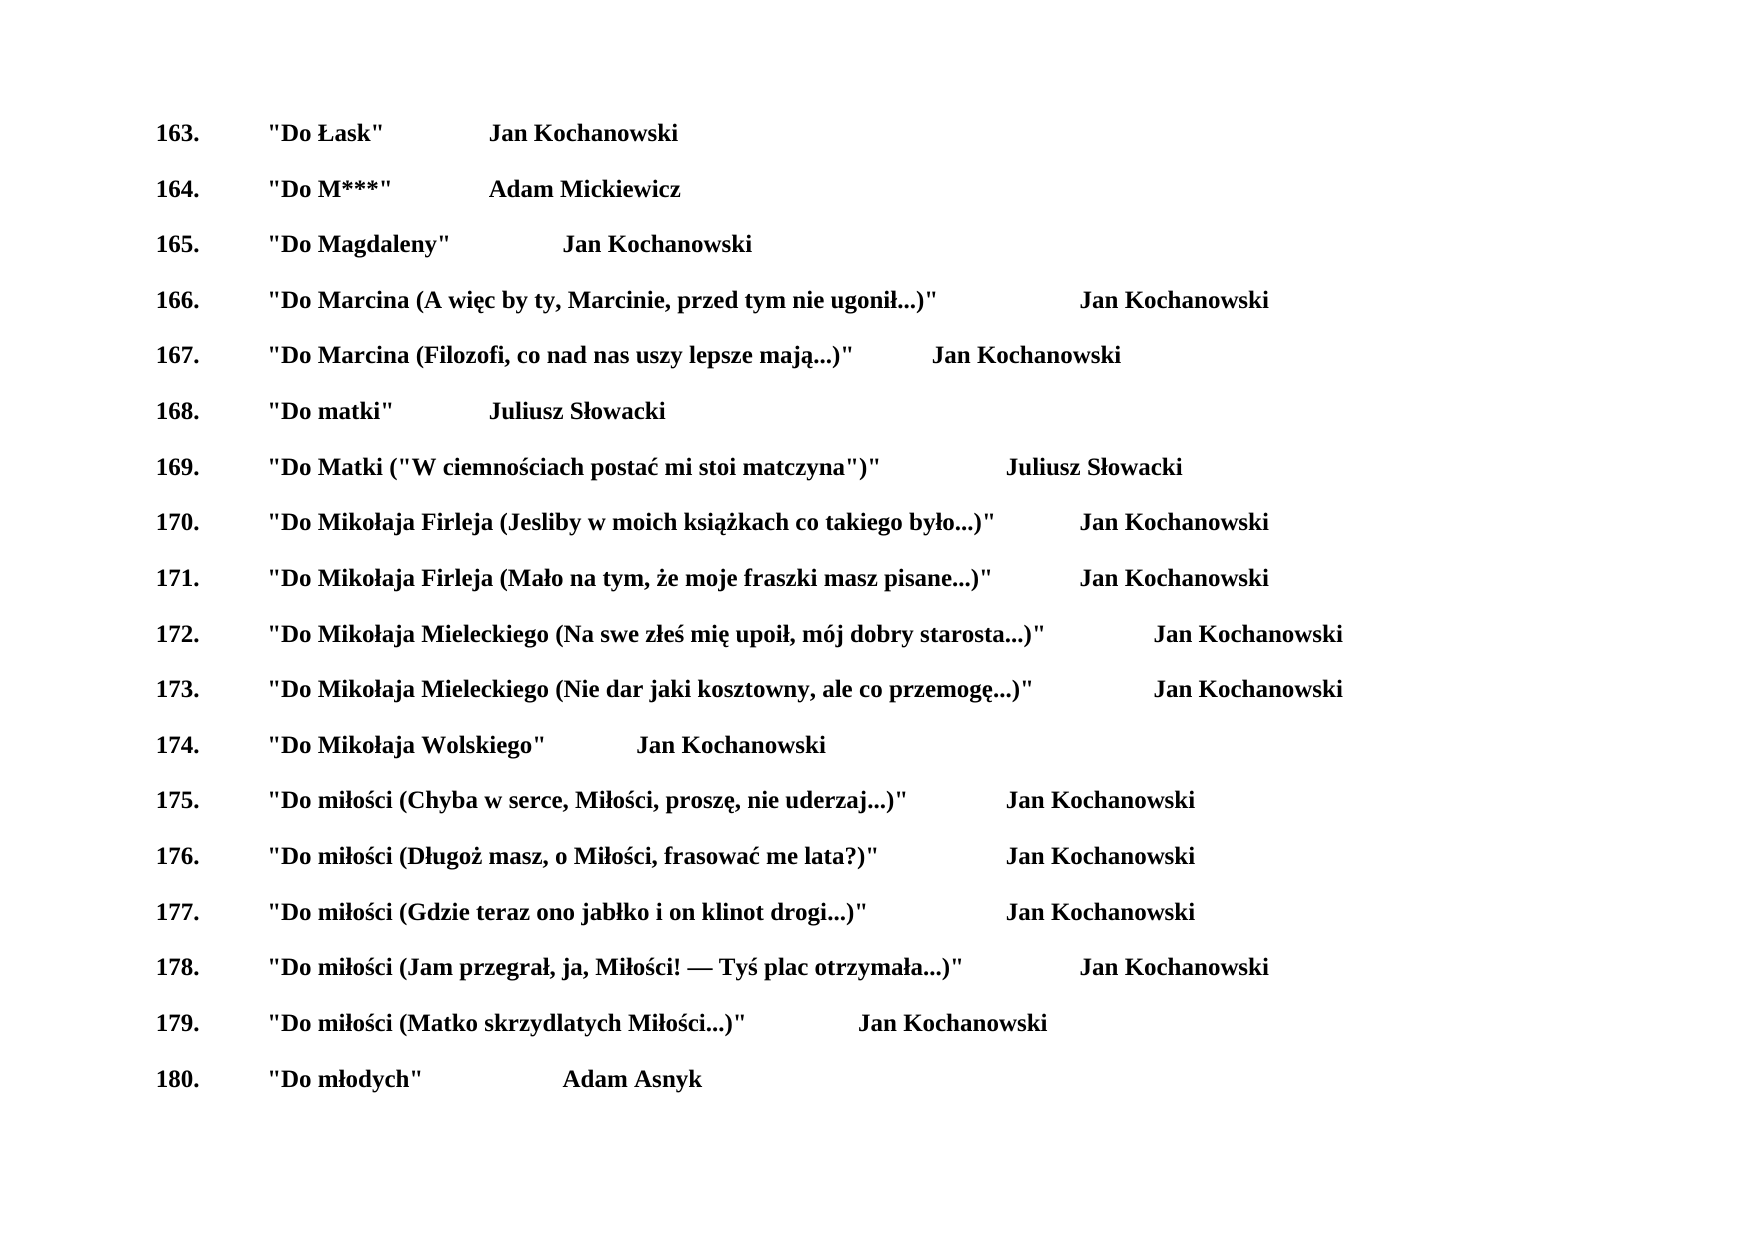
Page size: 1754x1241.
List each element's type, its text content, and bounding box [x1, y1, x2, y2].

list "Do M***" Adam Mickiewicz [156, 174, 1636, 202]
list "Do Marcina (A więc by ty, Marcinie, przed tym nie ugonił...)" Jan Kochanowski [156, 285, 1636, 314]
list "Do Mikołaja Mieleckiego (Nie dar jaki kosztowny, ale co przemogę...)" Jan Kochanowski [156, 674, 1636, 703]
list "Do Mikołaja Mieleckiego (Na swe złeś mię upoił, mój dobry starosta...)" Jan Kochanowski [156, 619, 1636, 647]
list "Do miłości (Matko skrzydlatych Miłości...)" Jan Kochanowski [156, 1008, 1636, 1037]
list "Do miłości (Gdzie teraz ono jabłko i on klinot drogi...)" Jan Kochanowski [156, 897, 1636, 926]
list "Do miłości (Chyba w serce, Miłości, proszę, nie uderzaj...)" Jan Kochanowski [156, 786, 1636, 814]
list "Do Mikołaja Firleja (Mało na tym, że moje fraszki masz pisane...)" Jan Kochanowski [156, 563, 1636, 592]
list "Do Marcina (Filozofi, co nad nas uszy lepsze mają...)" Jan Kochanowski [156, 341, 1636, 369]
list "Do matki" Juliusz Słowacki [156, 396, 1636, 425]
list "Do młodych" Adam Asnyk [156, 1064, 1636, 1092]
list "Do Mikołaja Wolskiego" Jan Kochanowski [156, 730, 1636, 759]
list "Do Mikołaja Firleja (Jesliby w moich książkach co takiego było...)" Jan Kochanowski [156, 507, 1636, 536]
list "Do miłości (Długoż masz, o Miłości, frasować me lata?)" Jan Kochanowski [156, 841, 1636, 870]
list "Do Magdaleny" Jan Kochanowski [156, 229, 1636, 258]
list "Do Łask" Jan Kochanowski [156, 118, 1636, 147]
list "Do miłości (Jam przegrał, ja, Miłości! — Tyś plac otrzymała...)" Jan Kochanowski [156, 952, 1636, 981]
list "Do Matki ("W ciemnościach postać mi stoi matczyna")" Juliusz Słowacki [156, 452, 1636, 481]
